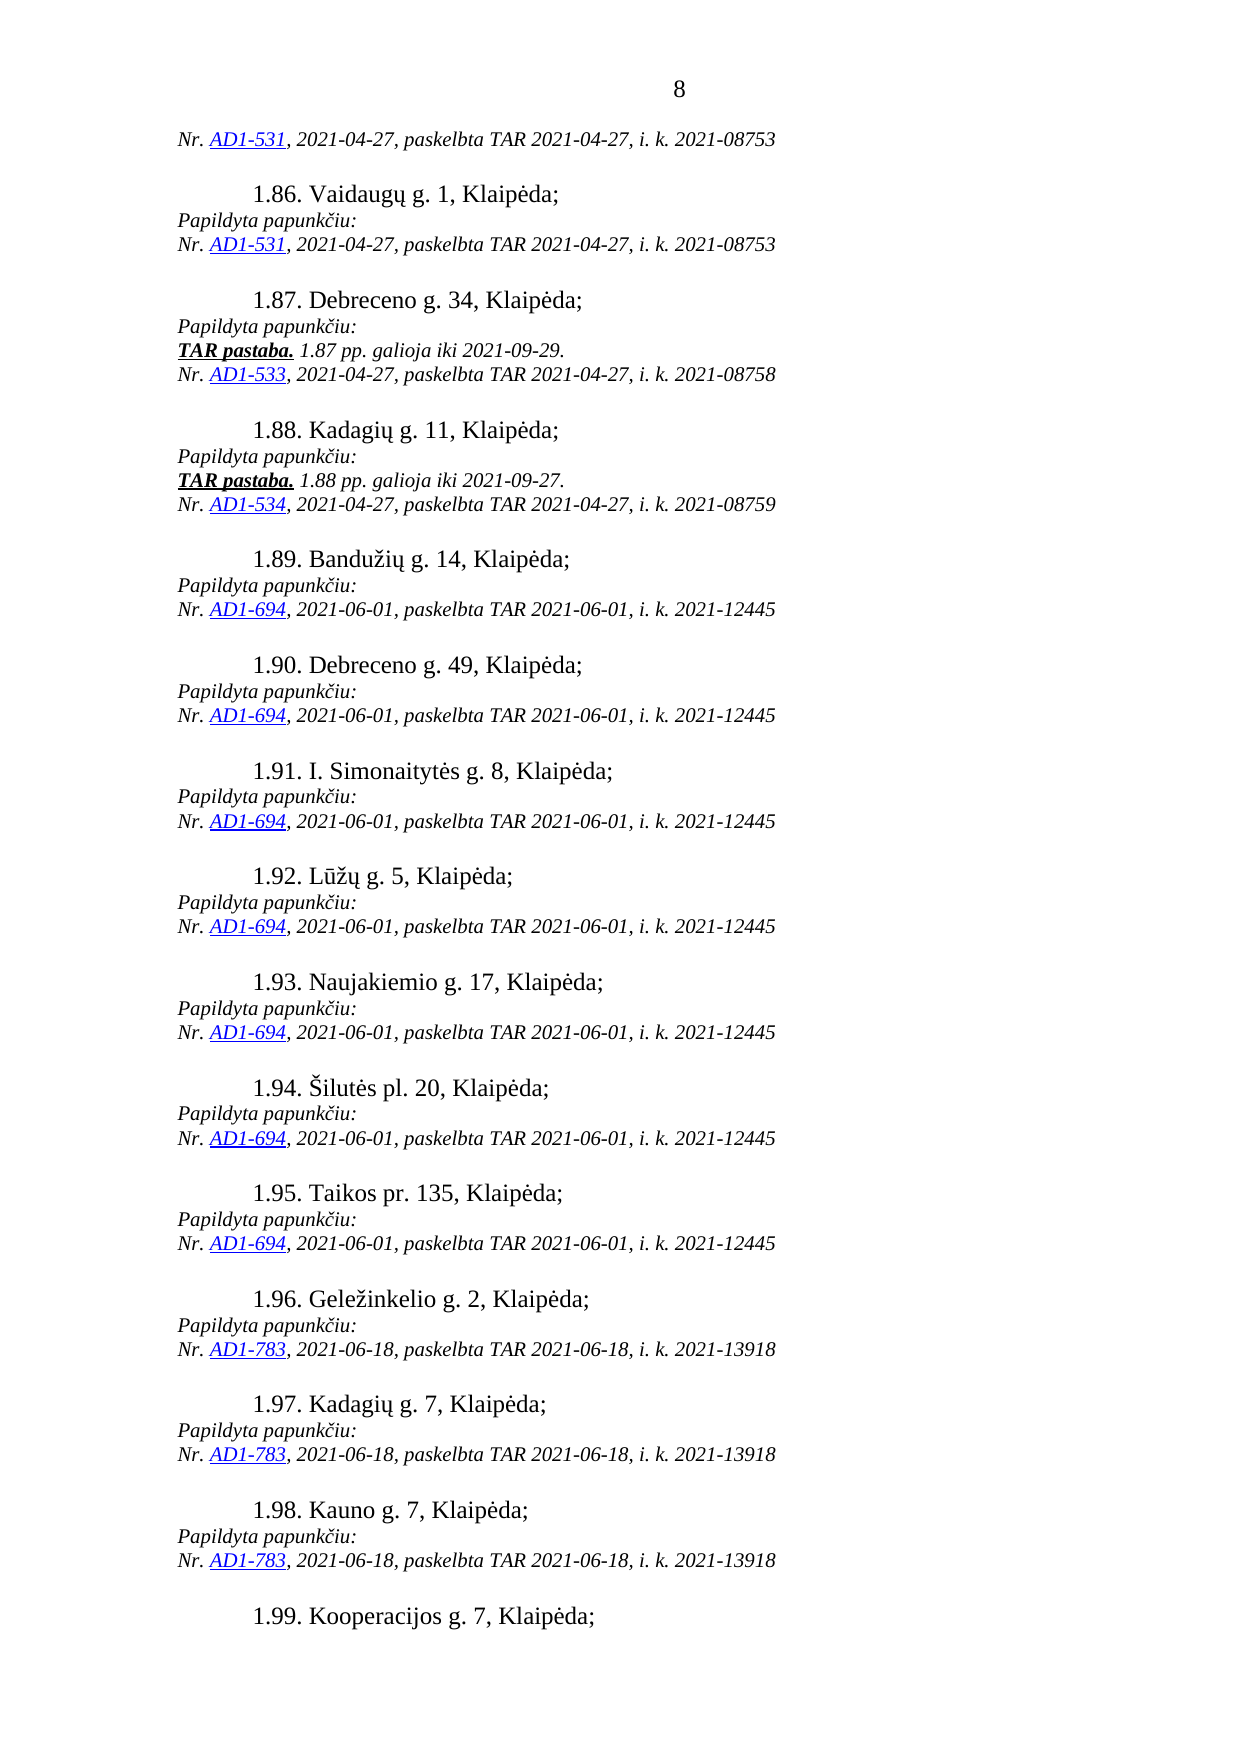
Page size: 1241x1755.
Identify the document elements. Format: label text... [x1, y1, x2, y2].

text 1.88. Kadagių g. 11, Klaipėda; [177, 415, 1181, 443]
text Papildyta papunkčiu: [177, 1313, 1181, 1337]
text Papildyta papunkčiu: [177, 890, 1181, 914]
text 1.92. Lūžų g. 5, Klaipėda; [177, 861, 1181, 890]
text Nr. AD1-694, 2021-06-01, paskelbta TAR 2021-06-01, i. k. 2021-12445 [177, 914, 1181, 938]
text Nr. AD1-783, 2021-06-18, paskelbta TAR 2021-06-18, i. k. 2021-13918 [177, 1548, 1181, 1572]
text Papildyta papunkčiu: [177, 1207, 1181, 1231]
text Nr. AD1-783, 2021-06-18, paskelbta TAR 2021-06-18, i. k. 2021-13918 [177, 1442, 1181, 1466]
text Papildyta papunkčiu: [177, 573, 1181, 597]
text Papildyta papunkčiu: [177, 208, 1181, 232]
text Nr. AD1-694, 2021-06-01, paskelbta TAR 2021-06-01, i. k. 2021-12445 [177, 597, 1181, 621]
text Papildyta papunkčiu: [177, 1418, 1181, 1442]
text 1.99. Kooperacijos g. 7, Klaipėda; [177, 1601, 1181, 1629]
text Papildyta papunkčiu: [177, 443, 1181, 468]
text Papildyta papunkčiu: [177, 996, 1181, 1020]
text 1.93. Naujakiemio g. 17, Klaipėda; [177, 967, 1181, 996]
text Papildyta papunkčiu: [177, 679, 1181, 703]
text Nr. AD1-694, 2021-06-01, paskelbta TAR 2021-06-01, i. k. 2021-12445 [177, 1125, 1181, 1149]
text Papildyta papunkčiu: [177, 784, 1181, 808]
text Papildyta papunkčiu: [177, 1524, 1181, 1548]
text 1.87. Debreceno g. 34, Klaipėda; [177, 285, 1181, 314]
text 1.89. Bandužių g. 14, Klaipėda; [177, 544, 1181, 573]
text Papildyta papunkčiu: [177, 1101, 1181, 1125]
text Nr. AD1-694, 2021-06-01, paskelbta TAR 2021-06-01, i. k. 2021-12445 [177, 1231, 1181, 1255]
text TAR pastaba. 1.88 pp. galioja iki 2021-09-27. [177, 468, 1181, 492]
text Nr. AD1-531, 2021-04-27, paskelbta TAR 2021-04-27, i. k. 2021-08753 [177, 232, 1181, 256]
text 1.90. Debreceno g. 49, Klaipėda; [177, 650, 1181, 679]
text TAR pastaba. 1.87 pp. galioja iki 2021-09-29. [177, 338, 1181, 362]
text Nr. AD1-531, 2021-04-27, paskelbta TAR 2021-04-27, i. k. 2021-08753 [177, 127, 1181, 151]
text Nr. AD1-694, 2021-06-01, paskelbta TAR 2021-06-01, i. k. 2021-12445 [177, 703, 1181, 727]
text Nr. AD1-783, 2021-06-18, paskelbta TAR 2021-06-18, i. k. 2021-13918 [177, 1337, 1181, 1361]
text 1.97. Kadagių g. 7, Klaipėda; [177, 1389, 1181, 1418]
text 1.86. Vaidaugų g. 1, Klaipėda; [177, 179, 1181, 208]
text 1.98. Kauno g. 7, Klaipėda; [177, 1495, 1181, 1524]
text Nr. AD1-533, 2021-04-27, paskelbta TAR 2021-04-27, i. k. 2021-08758 [177, 362, 1181, 386]
text 1.95. Taikos pr. 135, Klaipėda; [177, 1178, 1181, 1207]
text Papildyta papunkčiu: [177, 314, 1181, 338]
text Nr. AD1-694, 2021-06-01, paskelbta TAR 2021-06-01, i. k. 2021-12445 [177, 1020, 1181, 1044]
text Nr. AD1-534, 2021-04-27, paskelbta TAR 2021-04-27, i. k. 2021-08759 [177, 492, 1181, 516]
text 1.94. Šilutės pl. 20, Klaipėda; [177, 1073, 1181, 1101]
text Nr. AD1-694, 2021-06-01, paskelbta TAR 2021-06-01, i. k. 2021-12445 [177, 808, 1181, 833]
text 1.91. I. Simonaitytės g. 8, Klaipėda; [177, 756, 1181, 784]
text 1.96. Geležinkelio g. 2, Klaipėda; [177, 1284, 1181, 1313]
